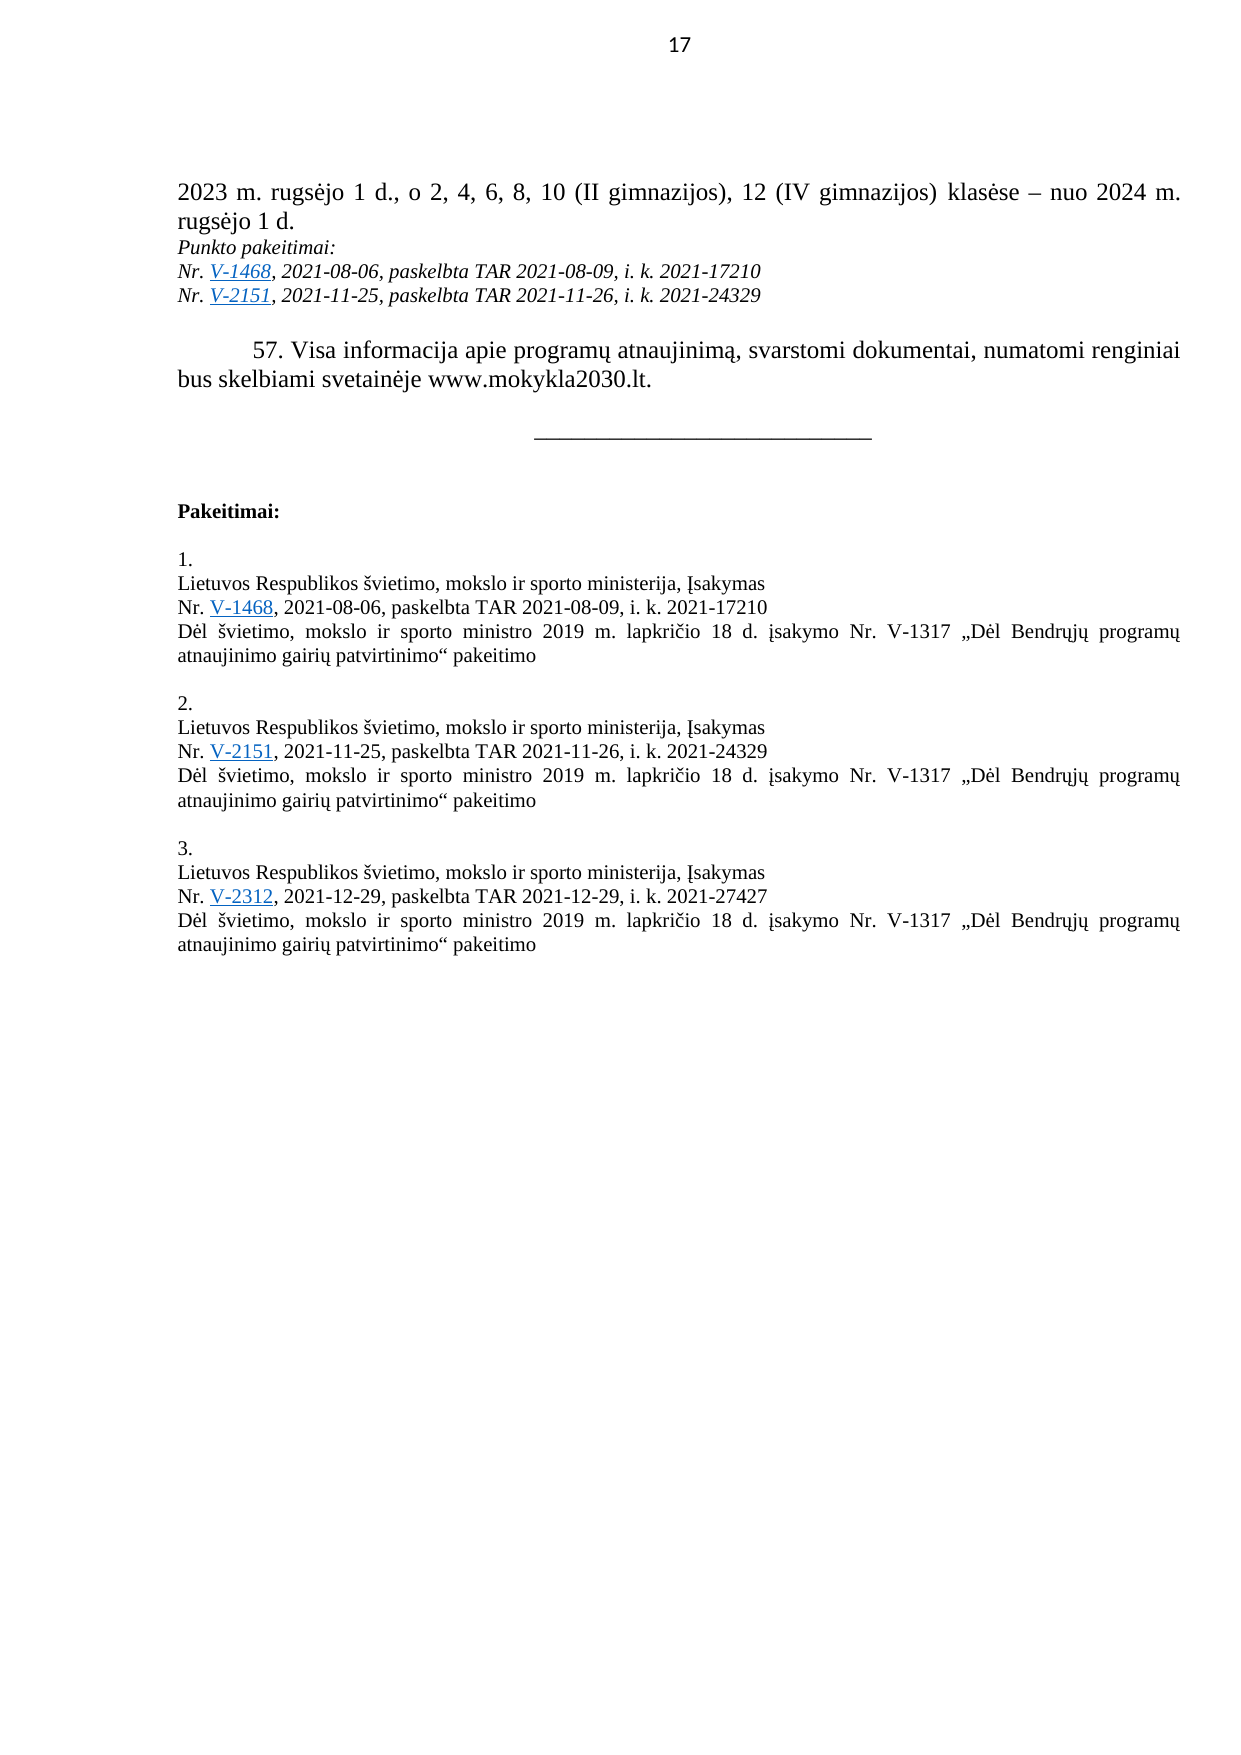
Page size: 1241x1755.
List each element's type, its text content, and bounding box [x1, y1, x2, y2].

text ––––––––––––––––––––––––––– [177, 422, 1181, 451]
text 1. [177, 547, 1181, 571]
text Punkto pakeitimai: [177, 235, 1181, 259]
text 57. Visa informacija apie programų atnaujinimą, svarstomi dokumentai, numatomi renginiai bus skelbiami svetainėje www.mokykla2030.lt. [177, 336, 1181, 393]
text 2. [177, 691, 1181, 715]
text Nr. V-2151, 2021-11-25, paskelbta TAR 2021-11-26, i. k. 2021-24329 [177, 283, 1181, 307]
text Nr. V-1468, 2021-08-06, paskelbta TAR 2021-08-09, i. k. 2021-17210 [177, 595, 1181, 619]
text Nr. V-1468, 2021-08-06, paskelbta TAR 2021-08-09, i. k. 2021-17210 [177, 259, 1181, 283]
text Dėl švietimo, mokslo ir sporto ministro 2019 m. lapkričio 18 d. įsakymo Nr. V-1317 „Dėl Bendrųjų programų atnaujinimo gairių patvirtinimo“ pakeitimo [177, 908, 1181, 956]
text Dėl švietimo, mokslo ir sporto ministro 2019 m. lapkričio 18 d. įsakymo Nr. V-1317 „Dėl Bendrųjų programų atnaujinimo gairių patvirtinimo“ pakeitimo [177, 619, 1181, 667]
text Pakeitimai: [177, 499, 1181, 523]
text 3. [177, 836, 1181, 860]
text Nr. V-2312, 2021-12-29, paskelbta TAR 2021-12-29, i. k. 2021-27427 [177, 884, 1181, 908]
text Nr. V-2151, 2021-11-25, paskelbta TAR 2021-11-26, i. k. 2021-24329 [177, 739, 1181, 763]
text Lietuvos Respublikos švietimo, mokslo ir sporto ministerija, Įsakymas [177, 715, 1181, 739]
text Lietuvos Respublikos švietimo, mokslo ir sporto ministerija, Įsakymas [177, 860, 1181, 884]
text Dėl švietimo, mokslo ir sporto ministro 2019 m. lapkričio 18 d. įsakymo Nr. V-1317 „Dėl Bendrųjų programų atnaujinimo gairių patvirtinimo“ pakeitimo [177, 763, 1181, 812]
text Lietuvos Respublikos švietimo, mokslo ir sporto ministerija, Įsakymas [177, 571, 1181, 595]
text 2023 m. rugsėjo 1 d., o 2, 4, 6, 8, 10 (II gimnazijos), 12 (IV gimnazijos) klasėse – nuo 2024 m. rugsėjo 1 d. [177, 177, 1181, 235]
